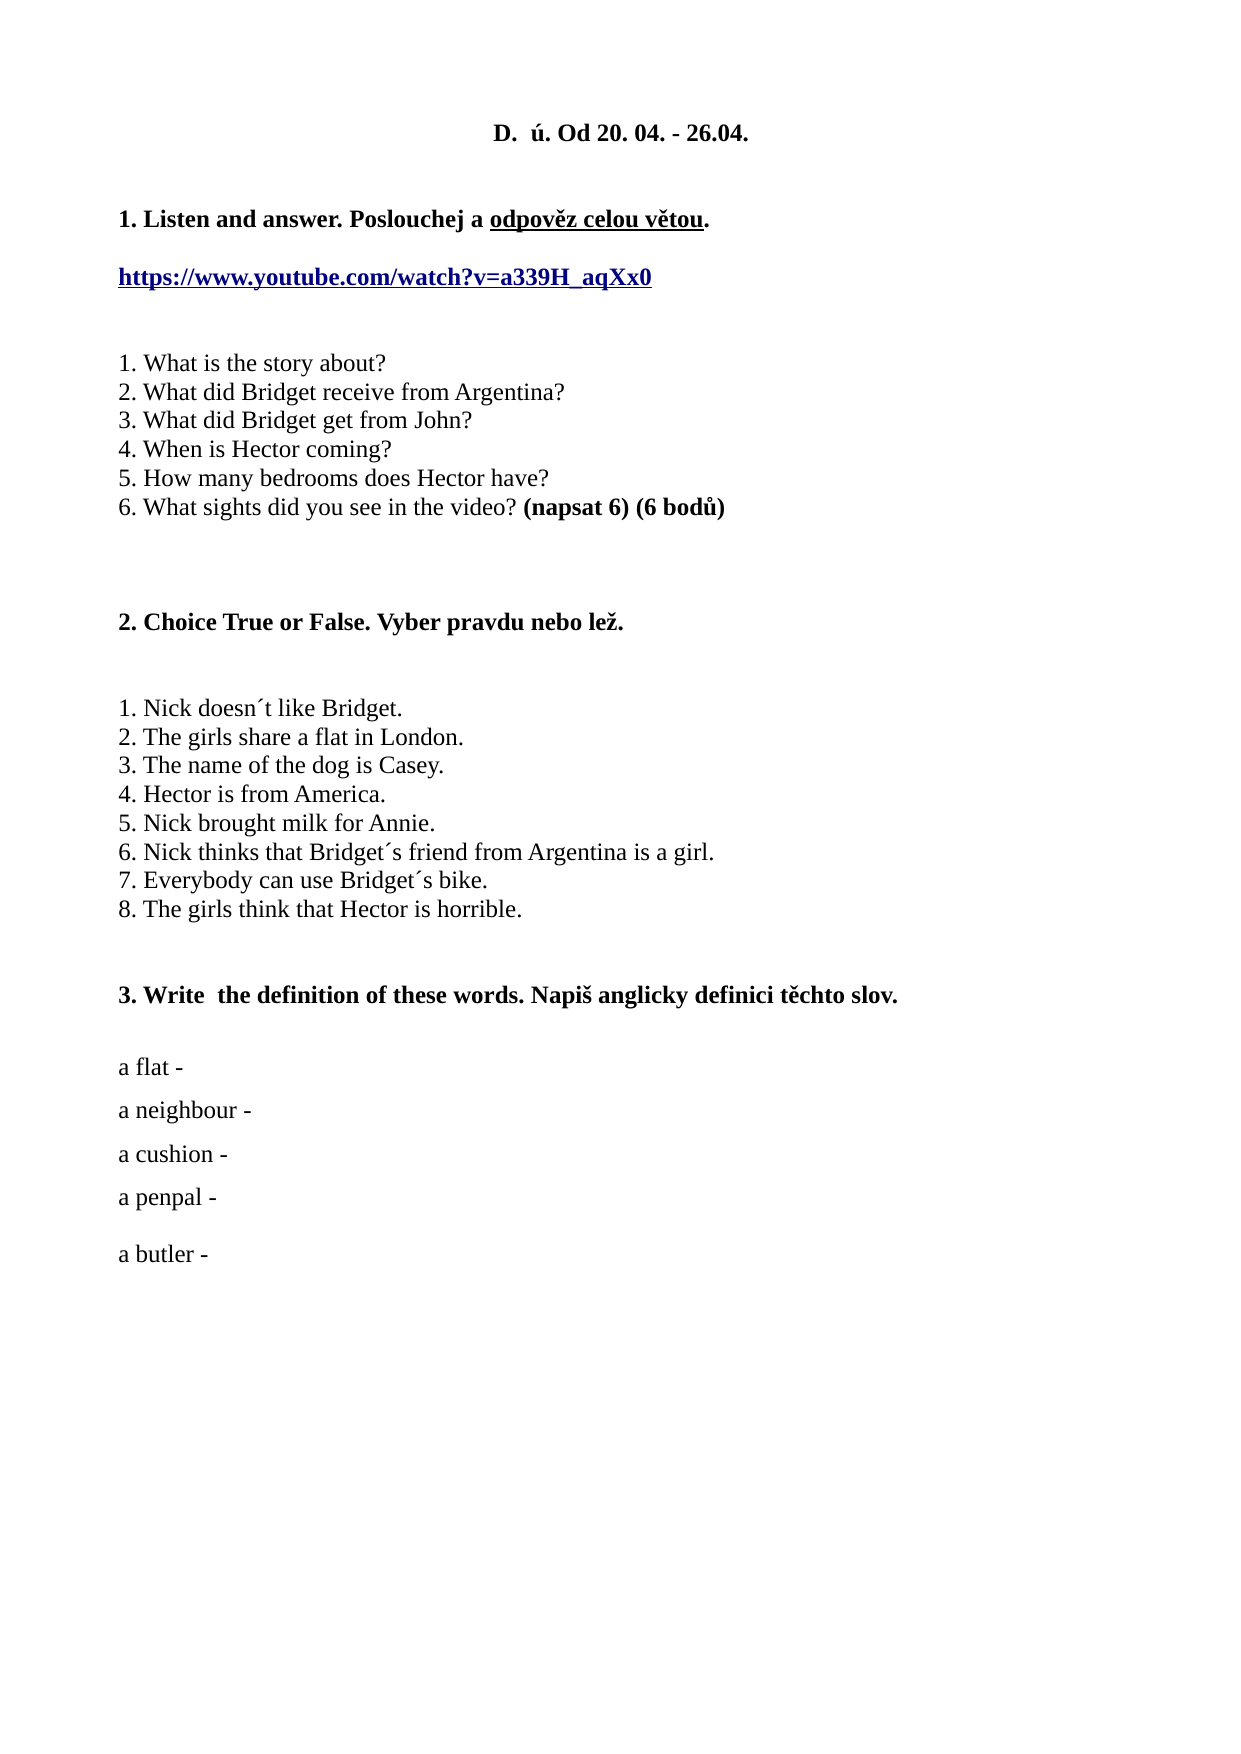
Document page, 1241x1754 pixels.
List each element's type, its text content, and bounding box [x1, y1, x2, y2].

text 3. The name of the dog is Casey. [118, 751, 1122, 779]
text 5. How many bedrooms does Hector have? [118, 463, 1122, 492]
text a cushion - [118, 1139, 1122, 1167]
text 3. What did Bridget get from John? [118, 406, 1122, 434]
text 2. What did Bridget receive from Argentina? [118, 377, 1122, 406]
text 7. Everybody can use Bridget´s bike. [118, 866, 1122, 894]
text 3. Write the definition of these words. Napiš anglicky definici těchto slov. [118, 981, 1122, 1009]
text 2. Choice True or False. Vyber pravdu nebo lež. [118, 607, 1122, 636]
text a flat - [118, 1052, 1122, 1081]
text 1. Nick doesn´t like Bridget. [118, 693, 1122, 722]
text 6. Nick thinks that Bridget´s friend from Argentina is a girl. [118, 837, 1122, 866]
text 5. Nick brought milk for Annie. [118, 808, 1122, 837]
text 1. What is the story about? [118, 348, 1122, 377]
text 8. The girls think that Hector is horrible. [118, 894, 1122, 923]
text 1. Listen and answer. Poslouchej a odpověz celou větou. [118, 204, 1122, 233]
text 2. The girls share a flat in London. [118, 722, 1122, 751]
text 6. What sights did you see in the video? (napsat 6) (6 bodů) [118, 492, 1122, 521]
text a neighbour - [118, 1096, 1122, 1124]
text a penpal - [118, 1182, 1122, 1211]
text 4. Hector is from America. [118, 779, 1122, 808]
list ú. Od 20. 04. - 26.04. [493, 118, 1122, 147]
text 4. When is Hector coming? [118, 434, 1122, 463]
text a butler - [118, 1239, 1122, 1268]
text https://www.youtube.com/watch?v=a339H_aqXx0 [118, 262, 1122, 291]
